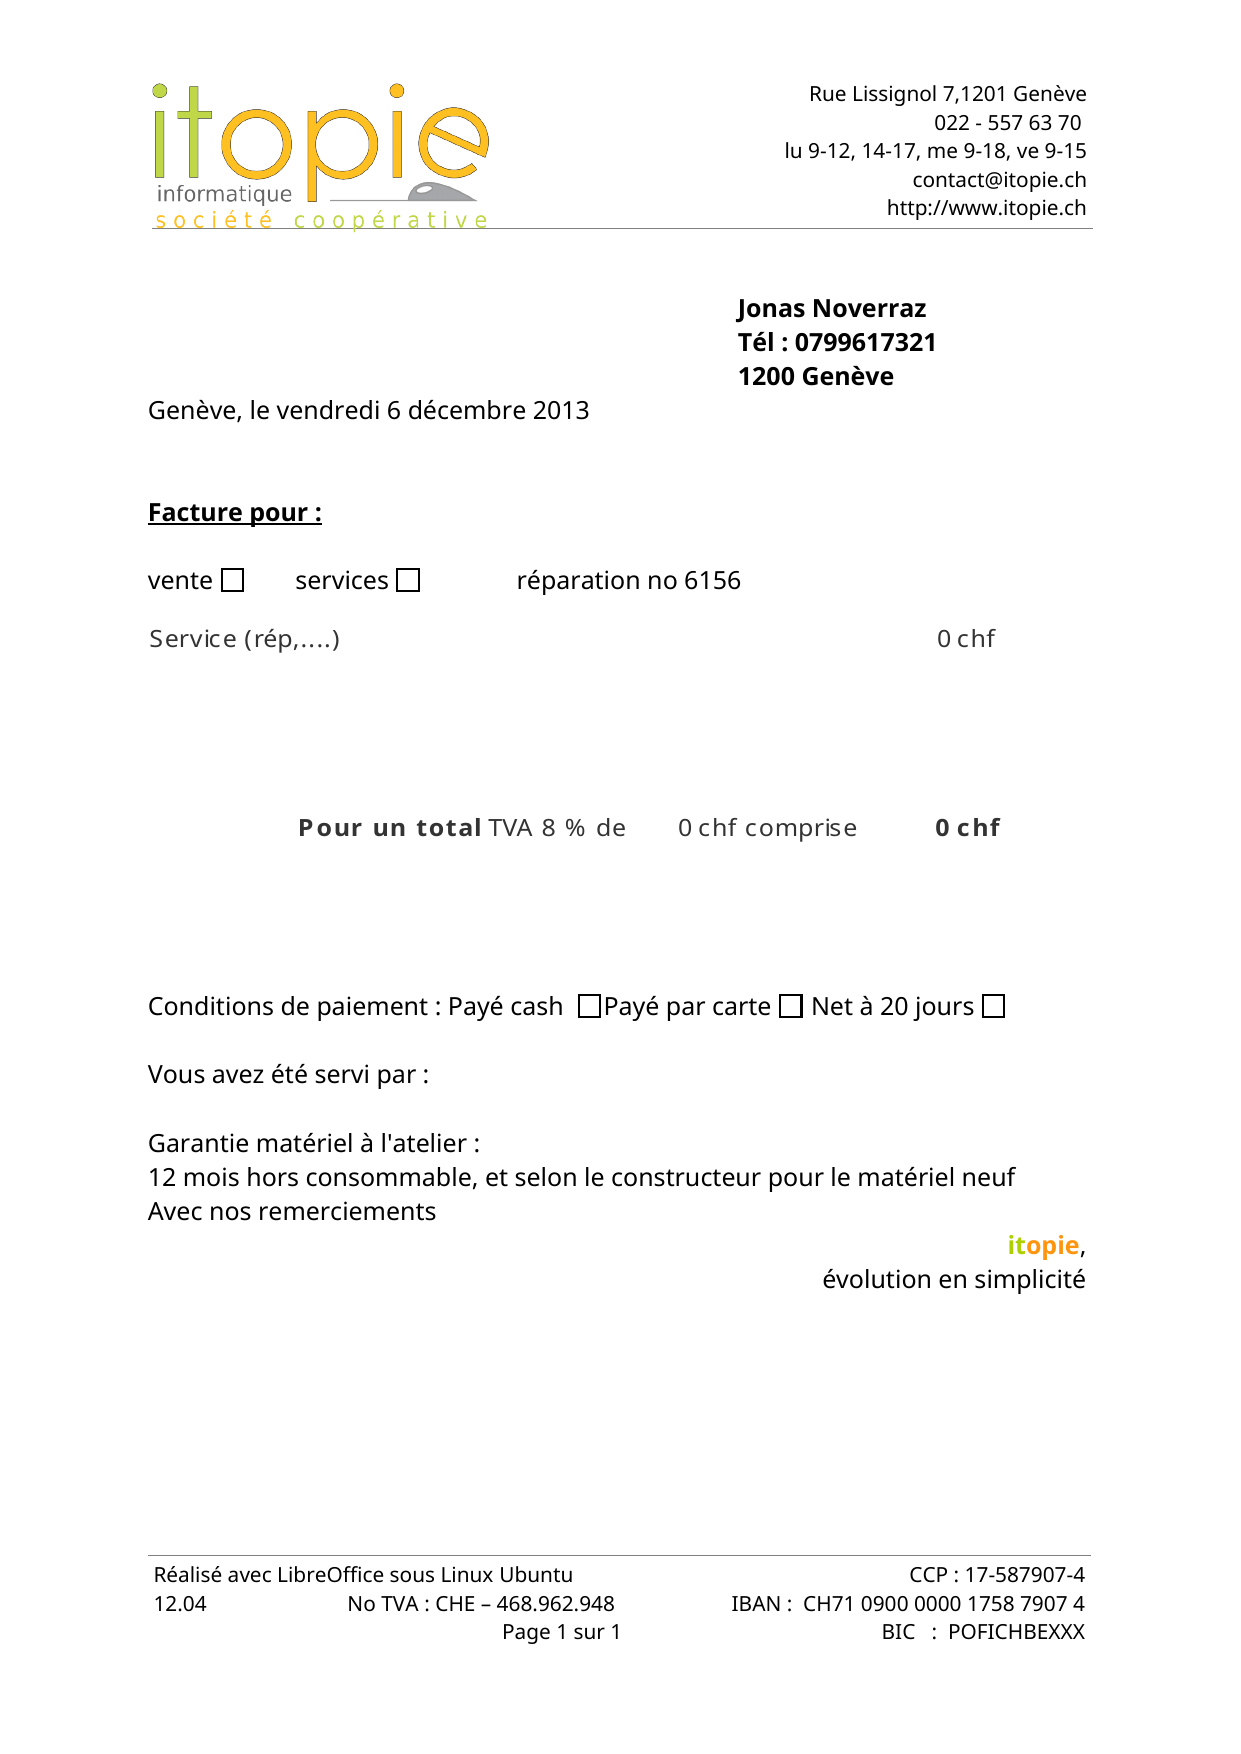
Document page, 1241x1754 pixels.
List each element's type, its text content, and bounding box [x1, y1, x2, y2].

text Conditions de paiement : Payé cash Payé par carte Net à 20 jours [148, 989, 1093, 1023]
text Vous avez été servi par : [148, 1057, 1093, 1091]
picture [138, 72, 500, 244]
text Genève, le vendredi 6 décembre 2013 [148, 392, 1093, 427]
text 12 mois hors consommable, et selon le constructeur pour le matériel neuf [148, 1159, 1093, 1193]
text Garantie matériel à l'atelier : [148, 1125, 1093, 1159]
text 1200 Genève [148, 358, 1093, 392]
text Jonas Noverraz [148, 290, 1093, 324]
text Tél : 0799617321 [148, 324, 1093, 358]
text Avec nos remerciements [148, 1193, 1093, 1227]
text vente services réparation no 6156 [148, 563, 1093, 597]
text itopie, [148, 1227, 1093, 1262]
text évolution en simplicité [148, 1262, 1093, 1296]
text Facture pour : [148, 495, 1093, 529]
